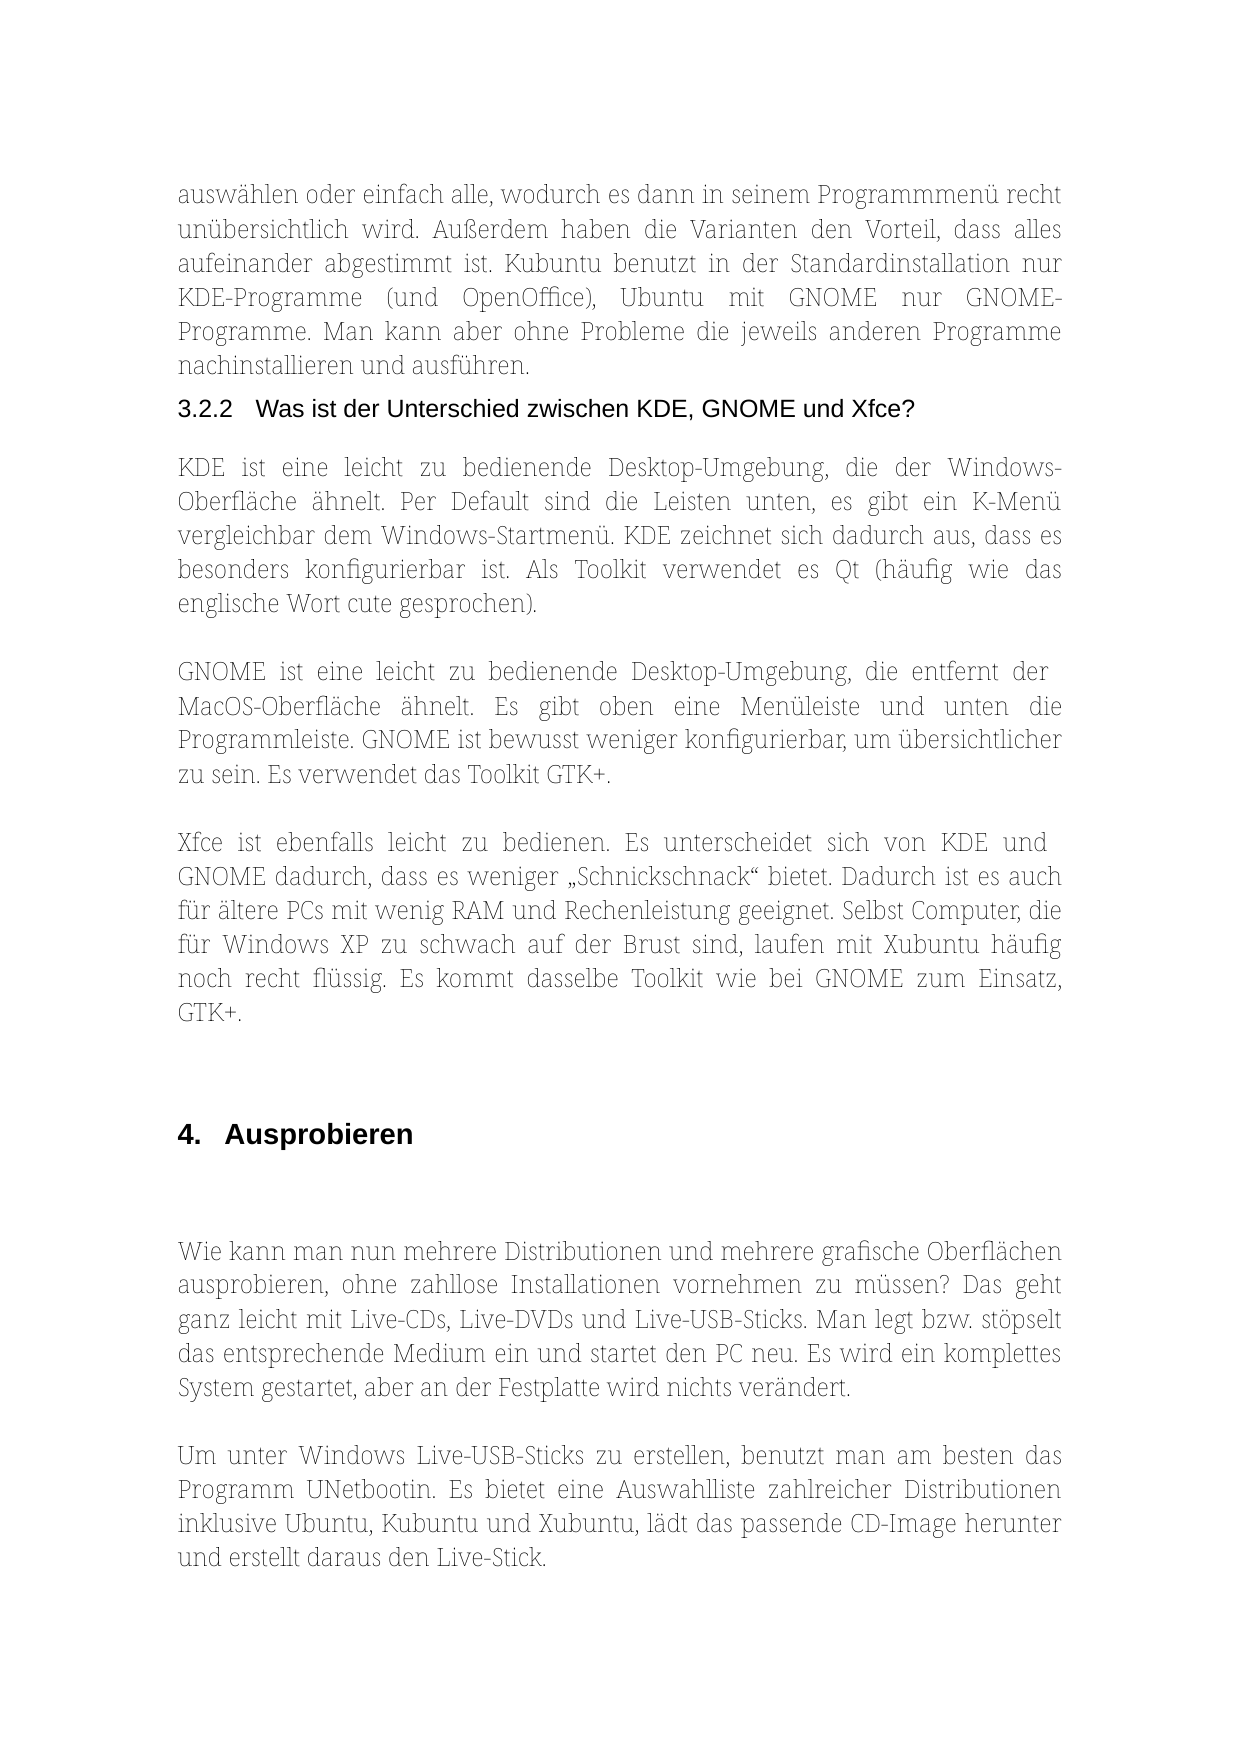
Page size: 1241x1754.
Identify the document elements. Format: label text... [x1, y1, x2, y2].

text auswählen oder einfach alle, wodurch es dann in seinem Programmmenü recht unübersichtlich wird. Außerdem haben die Varianten den Vorteil, dass alles aufeinander abgestimmt ist. Kubuntu benutzt in der Standardinstallation nur KDE-Programme (und OpenOffice), Ubuntu mit GNOME nur GNOME-Programme. Man kann aber ohne Probleme die jeweils anderen Programme nachinstallieren und ausführen. [177, 177, 1063, 382]
text Um unter Windows Live-USB-Sticks zu erstellen, benutzt man am besten das Programm UNetbootin. Es bietet eine Auswahlliste zahlreicher Distributionen inklusive Ubuntu, Kubuntu und Xubuntu, lädt das passende CD-Image herunter und erstellt daraus den Live-Stick. [177, 1416, 1063, 1574]
text Xfce ist ebenfalls leicht zu bedienen. Es unterscheidet sich von KDE und GNOME dadurch, dass es weniger „Schnickschnack“ bietet. Dadurch ist es auch für ältere PCs mit wenig RAM und Rechenleistung geeignet. Selbst Computer, die für Windows XP zu schwach auf der Brust sind, laufen mit Xubuntu häufig noch recht flüssig. Es kommt dasselbe Toolkit wie bei GNOME zum Einsatz, GTK+. [177, 803, 1063, 1029]
subtitle Was ist der Unterschied zwischen KDE, GNOME und Xfce? [177, 394, 1063, 423]
text GNOME ist eine leicht zu bedienende Desktop-Umgebung, die entfernt der MacOS-Oberfläche ähnelt. Es gibt oben eine Menüleiste und unten die Programmleiste. GNOME ist bewusst weniger konfigurierbar, um übersichtlicher zu sein. Es verwendet das Toolkit GTK+. [177, 632, 1063, 790]
subtitle Ausprobieren [177, 1117, 1063, 1151]
text KDE ist eine leicht zu bedienende Desktop-Umgebung, die der Windows-Oberfläche ähnelt. Per Default sind die Leisten unten, es gibt ein K-Menü vergleichbar dem Windows-Startmenü. KDE zeichnet sich dadurch aus, dass es besonders konfigurierbar ist. Als Toolkit verwendet es Qt (häufig wie das englische Wort cute gesprochen). [177, 435, 1063, 620]
text Wie kann man nun mehrere Distributionen und mehrere grafische Oberflächen ausprobieren, ohne zahllose Installationen vornehmen zu müssen? Das geht ganz leicht mit Live-CDs, Live-DVDs und Live-USB-Sticks. Man legt bzw. stöpselt das entsprechende Medium ein und startet den PC neu. Es wird ein komplettes System gestartet, aber an der Festplatte wird nichts verändert. [177, 1210, 1063, 1403]
